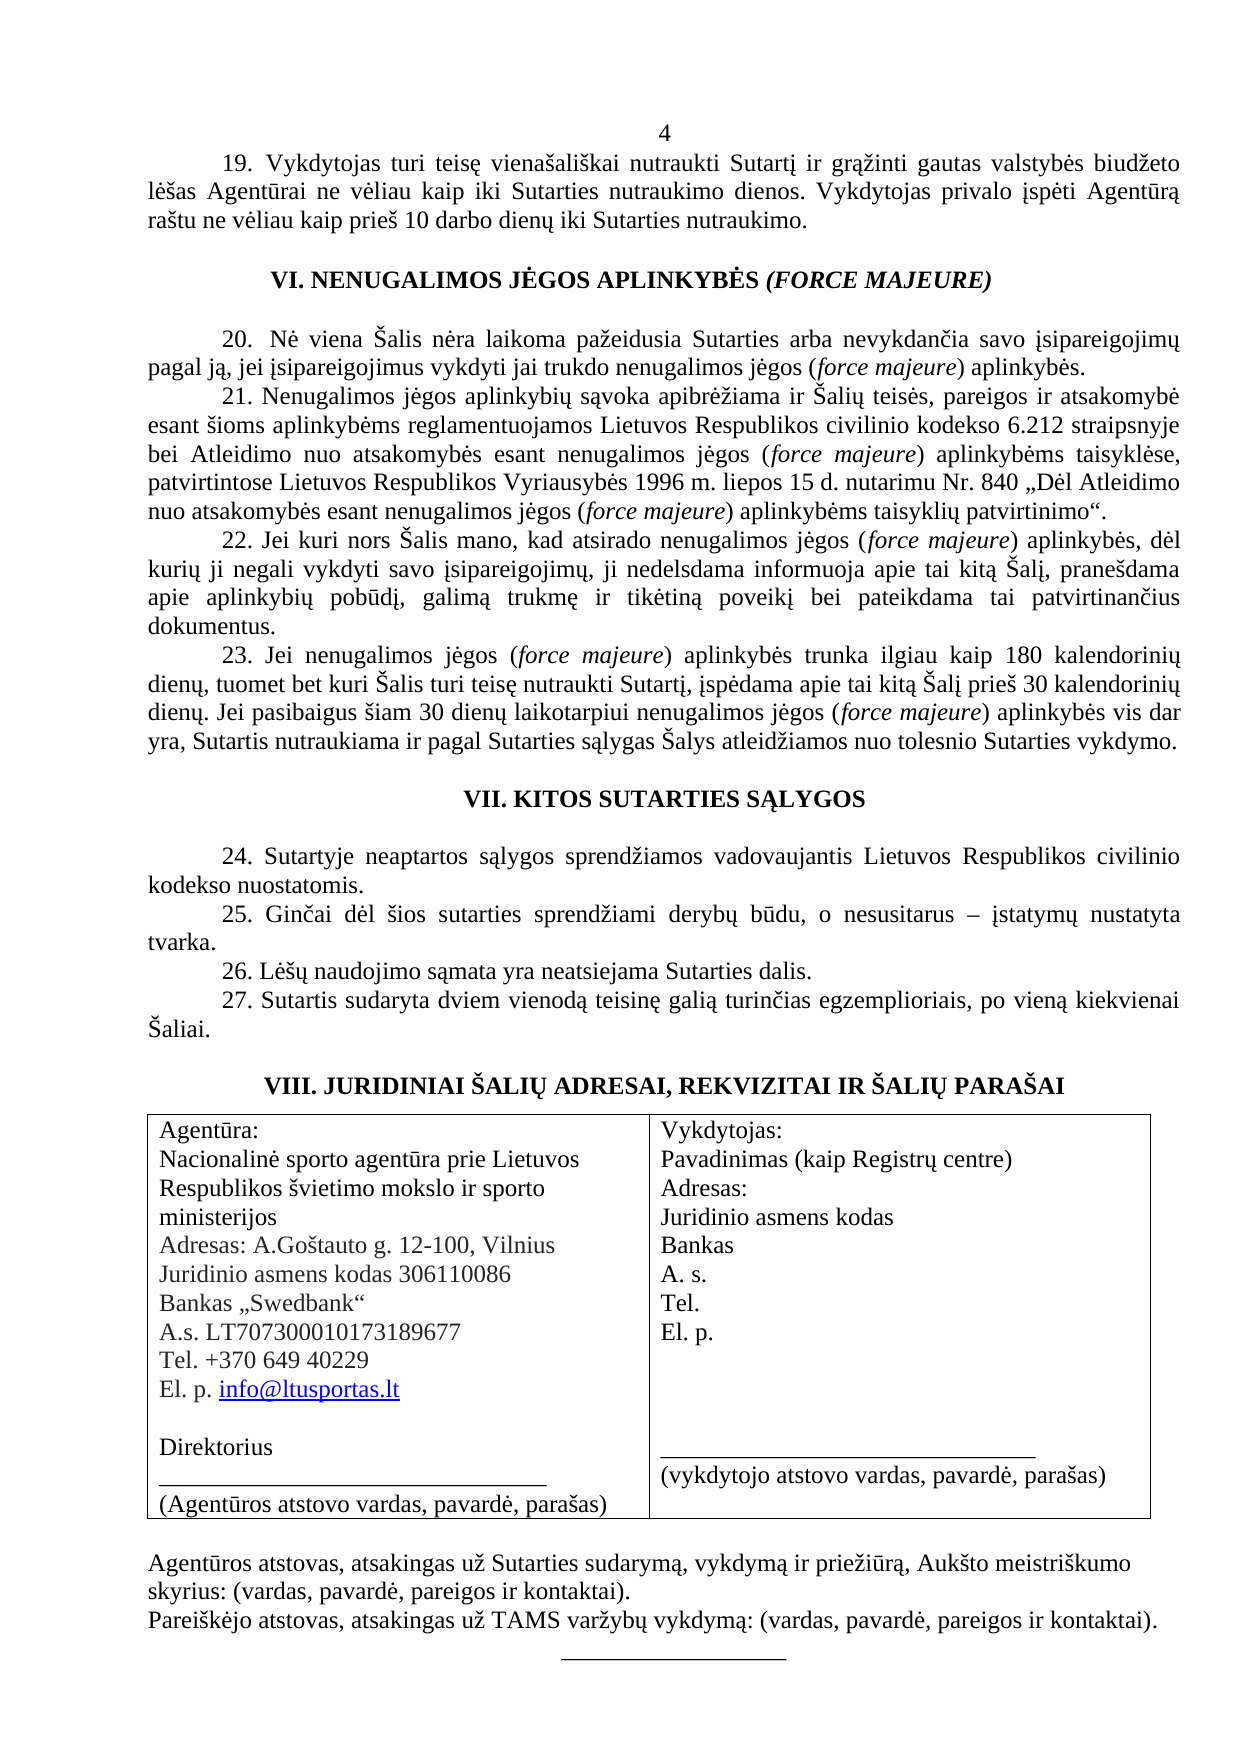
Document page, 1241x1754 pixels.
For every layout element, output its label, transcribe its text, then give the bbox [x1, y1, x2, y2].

text VII. KITOS SUTARTIES SĄLYGOS [148, 784, 1181, 812]
text 26. Lėšų naudojimo sąmata yra neatsiejama Sutarties dalis. [148, 956, 1181, 985]
table_header Agentūra: Nacionalinė sporto agentūra prie Lietuvos Respublikos švietimo mokslo ir sporto ministerijos Adresas: A.Goštauto g. 12-100, Vilnius Juridinio asmens kodas 306110086 Bankas „Swedbank“ A.s. LT707300010173189677 Tel. +370 649 40229 El. p. info@ltusportas.lt Direktorius _______________________________ (Agentūros atstovo vardas, pavardė, parašas) [148, 1115, 649, 1518]
text 24. Sutartyje neaptartos sąlygos sprendžiamos vadovaujantis Lietuvos Respublikos civilinio kodekso nuostatomis. [148, 841, 1181, 899]
text Agentūros atstovas, atsakingas už Sutarties sudarymą, vykdymą ir priežiūrą, Aukšto meistriškumo skyrius: (vardas, pavardė, pareigos ir kontaktai). [148, 1548, 1181, 1605]
text VI. NENUGALIMOS JĖGOS APLINKYBĖS (FORCE MAJEURE) [148, 263, 1122, 295]
text 27. Sutartis sudaryta dviem vienodą teisinę galią turinčias egzemplioriais, po vieną kiekvienai Šaliai. [148, 985, 1181, 1042]
text 19. Vykdytojas turi teisę vienašališkai nutraukti Sutartį ir grąžinti gautas valstybės biudžeto lėšas Agentūrai ne vėliau kaip iki Sutarties nutraukimo dienos. Vykdytojas privalo įspėti Agentūrą raštu ne vėliau kaip prieš 10 darbo dienų iki Sutarties nutraukimo. [148, 148, 1181, 234]
text 21. Nenugalimos jėgos aplinkybių sąvoka apibrėžiama ir Šalių teisės, pareigos ir atsakomybė esant šioms aplinkybėms reglamentuojamos Lietuvos Respublikos civilinio kodekso 6.212 straipsnyje bei Atleidimo nuo atsakomybės esant nenugalimos jėgos (force majeure) aplinkybėms taisyklėse, patvirtintose Lietuvos Respublikos Vyriausybės 1996 m. liepos 15 d. nutarimu Nr. 840 „Dėl Atleidimo nuo atsakomybės esant nenugalimos jėgos (force majeure) aplinkybėms taisyklių patvirtinimo“. [148, 381, 1181, 525]
text __________________ [148, 1634, 1181, 1663]
text 22. Jei kuri nors Šalis mano, kad atsirado nenugalimos jėgos (force majeure) aplinkybės, dėl kurių ji negali vykdyti savo įsipareigojimų, ji nedelsdama informuoja apie tai kitą Šalį, pranešdama apie aplinkybių pobūdį, galimą trukmę ir tikėtiną poveikį bei pateikdama tai patvirtinančius dokumentus. [148, 525, 1181, 640]
text 25. Ginčai dėl šios sutarties sprendžiami derybų būdu, o nesusitarus – įstatymų nustatyta tvarka. [148, 899, 1181, 956]
text Pareiškėjo atstovas, atsakingas už TAMS varžybų vykdymą: (vardas, pavardė, pareigos ir kontaktai) . [148, 1605, 1181, 1634]
text 20. Nė viena Šalis nėra laikoma pažeidusia Sutarties arba nevykdančia savo įsipareigojimų pagal ją, jei įsipareigojimus vykdyti jai trukdo nenugalimos jėgos (force majeure) aplinkybės. [148, 324, 1181, 381]
text VIII. JURIDINIAI ŠALIŲ ADRESAI, REKVIZITAI IR ŠALIŲ PARAŠAI [148, 1071, 1181, 1100]
table_header Vykdytojas: Pavadinimas (kaip Registrų centre) Adresas: Juridinio asmens kodas Bankas A. s. Tel. El. p. ______________________________ (vykdytojo atstovo vardas, pavardė, parašas) [650, 1115, 1150, 1518]
text 23. Jei nenugalimos jėgos (force majeure) aplinkybės trunka ilgiau kaip 180 kalendorinių dienų, tuomet bet kuri Šalis turi teisę nutraukti Sutartį, įspėdama apie tai kitą Šalį prieš 30 kalendorinių dienų. Jei pasibaigus šiam 30 dienų laikotarpiui nenugalimos jėgos (force majeure) aplinkybės vis dar yra, Sutartis nutraukiama ir pagal Sutarties sąlygas Šalys atleidžiamos nuo tolesnio Sutarties vykdymo. [148, 640, 1181, 755]
